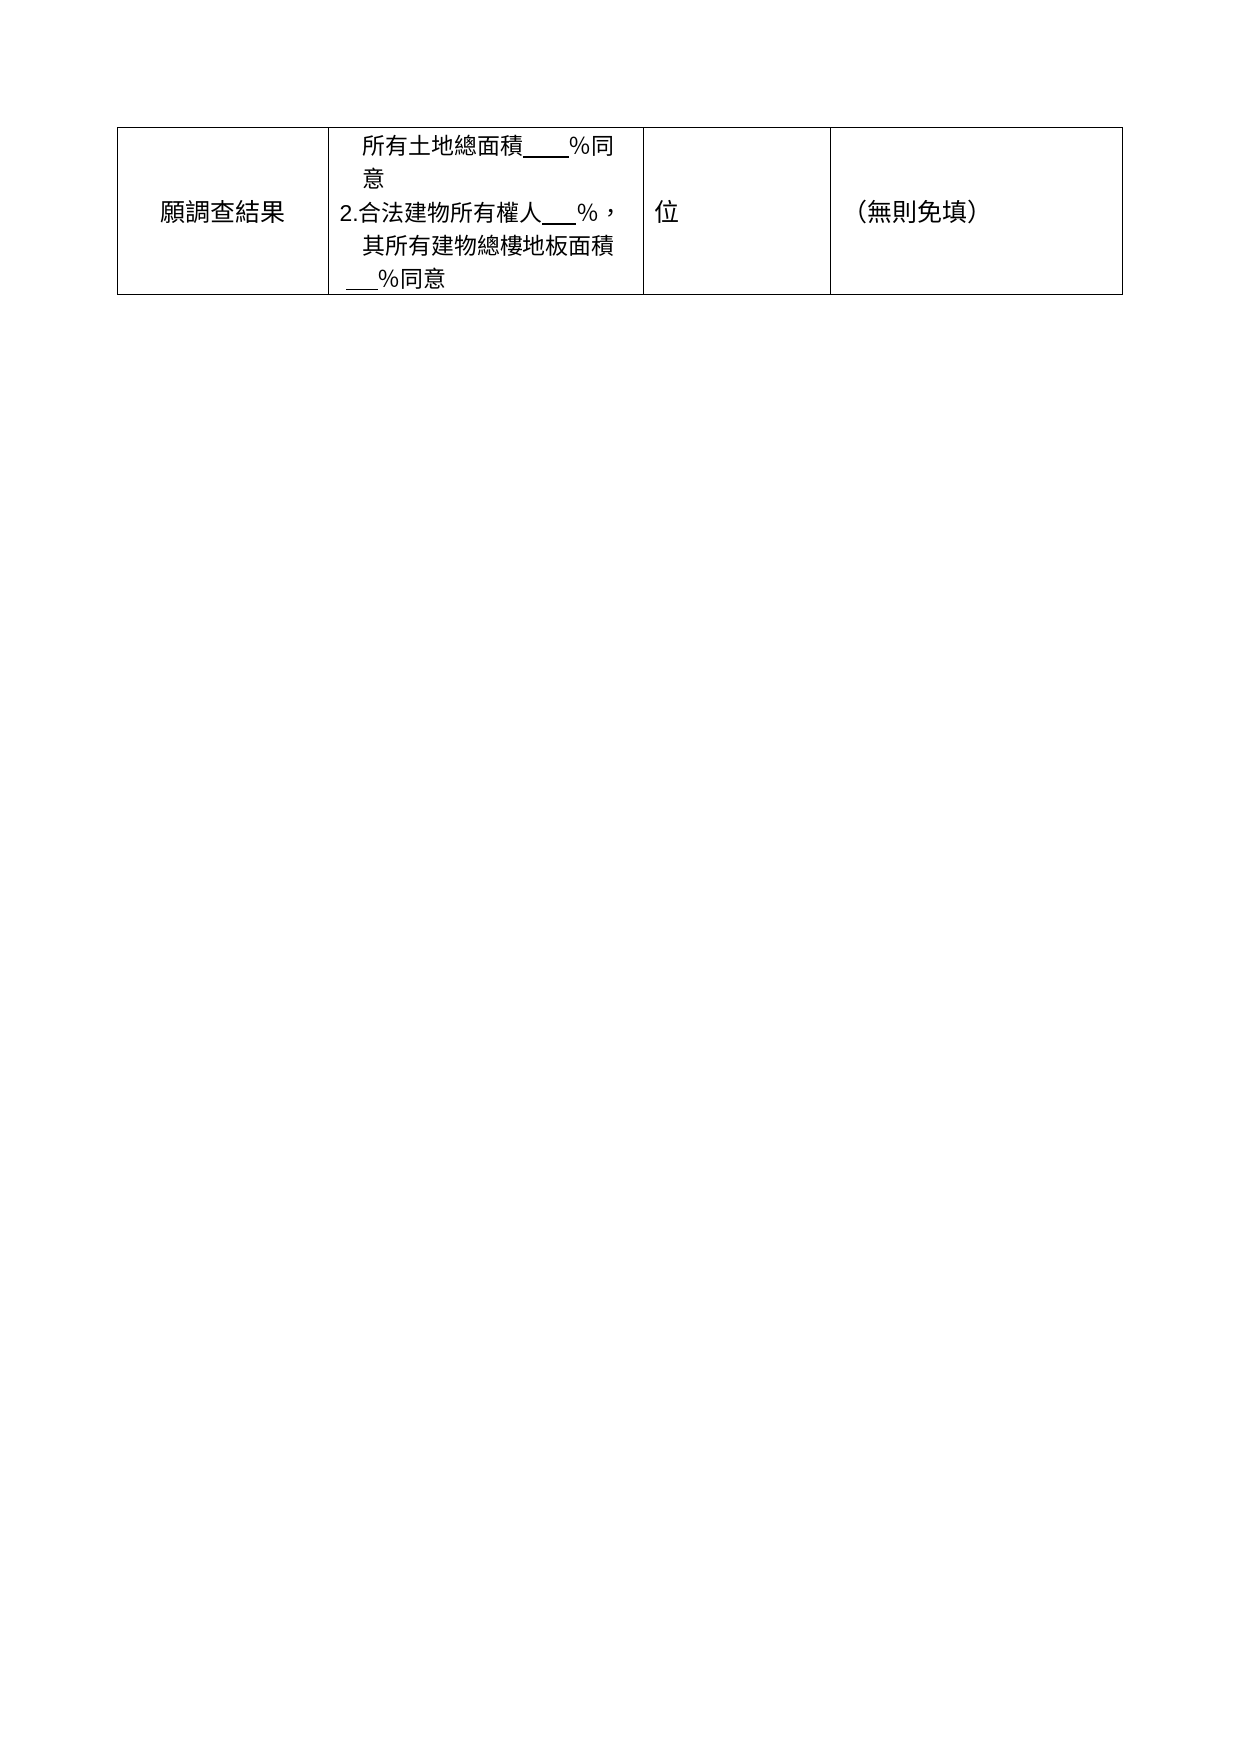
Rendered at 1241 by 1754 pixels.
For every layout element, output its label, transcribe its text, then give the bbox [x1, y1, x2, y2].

table_cell 願調查結果 [118, 128, 328, 294]
table_cell 位 [644, 128, 830, 294]
table_cell 所有土地總面積 ％同意 2.合法建物所有權人 ％，其所有建物總樓地板面積 ％同意 [329, 128, 643, 294]
table_cell （無則免填） [831, 128, 1122, 294]
